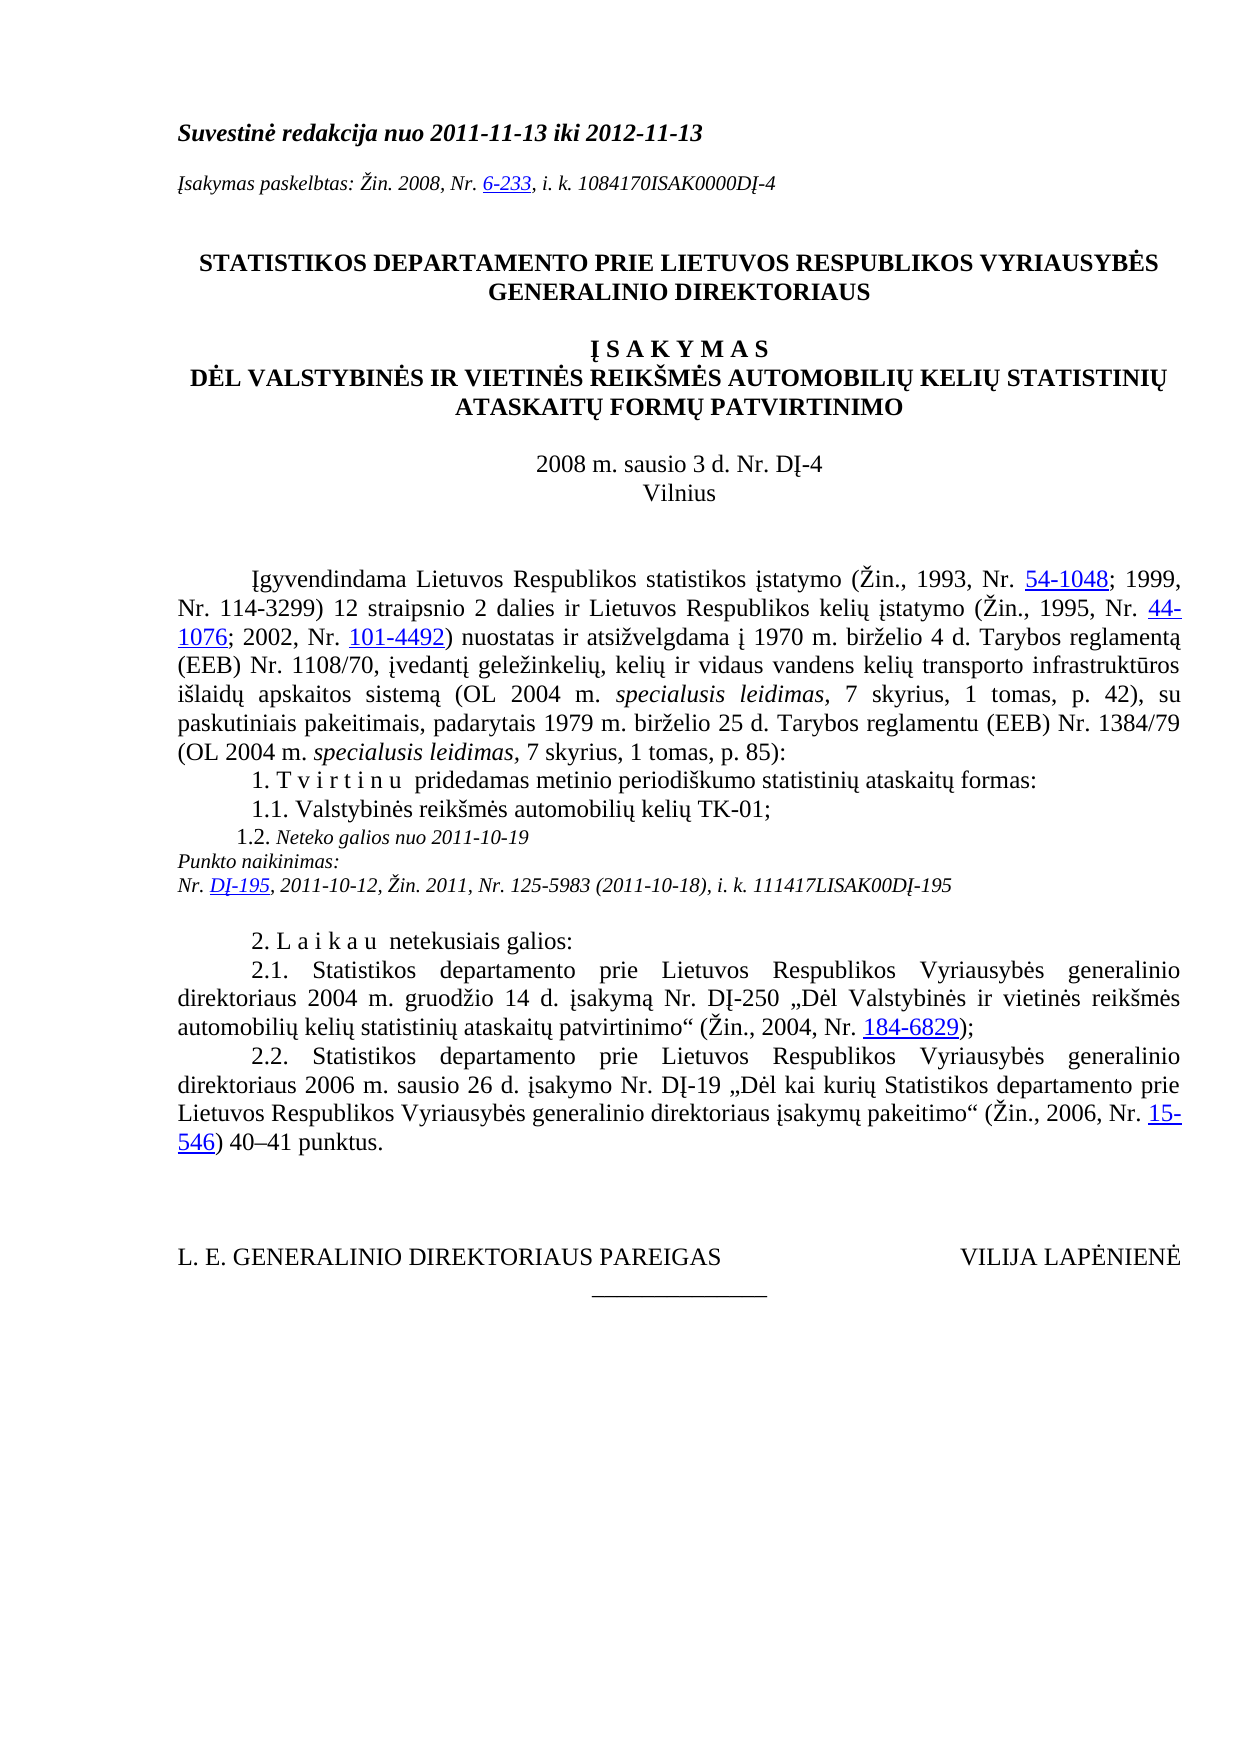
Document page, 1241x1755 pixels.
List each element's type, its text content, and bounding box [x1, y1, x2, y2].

text Suvestinė redakcija nuo 2011-11-13 iki 2012-11-13 [177, 118, 1181, 147]
text 1. Tvirtinu pridedamas metinio periodiškumo statistinių ataskaitų formas: [177, 765, 1181, 794]
text 2.2. Statistikos departamento prie Lietuvos Respublikos Vyriausybės generalinio direktoriaus 2006 m. sausio 26 d. įsakymo Nr. DĮ-19 „Dėl kai kurių Statistikos departamento prie Lietuvos Respublikos Vyriausybės generalinio direktoriaus įsakymų pakeitimo“ (Žin., 2006, Nr. 15-546) 40–41 punktus. [177, 1041, 1181, 1156]
text ______________ [177, 1271, 1181, 1300]
text Punkto naikinimas: [177, 849, 1181, 873]
text 2.1. Statistikos departamento prie Lietuvos Respublikos Vyriausybės generalinio direktoriaus 2004 m. gruodžio 14 d. įsakymą Nr. DĮ-250 „Dėl Valstybinės ir vietinės reikšmės automobilių kelių statistinių ataskaitų patvirtinimo“ (Žin., 2004, Nr. 184-6829); [177, 955, 1181, 1041]
text 1.1. Valstybinės reikšmės automobilių kelių TK-01; [177, 794, 1181, 823]
text Nr. DĮ-195, 2011-10-12, Žin. 2011, Nr. 125-5983 (2011-10-18), i. k. 111417LISAK00DĮ-195 [177, 873, 1181, 897]
text Vilnius [177, 478, 1181, 507]
text 2. Laikau netekusiais galios: [177, 926, 1181, 955]
text 2008 m. sausio 3 d. Nr. DĮ-4 [177, 449, 1181, 478]
text Įsakymas paskelbtas: Žin. 2008, Nr. 6-233, i. k. 1084170ISAK0000DĮ-4 [177, 171, 1181, 195]
text DĖL VALSTYBINĖS IR VIETINĖS REIKŠMĖS AUTOMOBILIŲ KELIŲ STATISTINIŲ ATASKAITŲ FORMŲ PATVIRTINIMO [177, 363, 1181, 420]
text L. E. GENERALINIO DIREKTORIAUS PAREIGAS VILIJA LAPĖNIENĖ [177, 1242, 1181, 1271]
text Įgyvendindama Lietuvos Respublikos statistikos įstatymo (Žin., 1993, Nr. 54-1048; 1999, Nr. 114-3299) 12 straipsnio 2 dalies ir Lietuvos Respublikos kelių įstatymo (Žin., 1995, Nr. 44-1076; 2002, Nr. 101-4492) nuostatas ir atsižvelgdama į 1970 m. birželio 4 d. Tarybos reglamentą (EEB) Nr. 1108/70, įvedantį geležinkelių, kelių ir vidaus vandens kelių transporto infrastruktūros išlaidų apskaitos sistemą (OL 2004 m. specialusis leidimas, 7 skyrius, 1 tomas, p. 42), su paskutiniais pakeitimais, padarytais 1979 m. birželio 25 d. Tarybos reglamentu (EEB) Nr. 1384/79 (OL 2004 m. specialusis leidimas, 7 skyrius, 1 tomas, p. 85): [177, 564, 1181, 765]
text STATISTIKOS DEPARTAMENTO PRIE LIETUVOS RESPUBLIKOS VYRIAUSYBĖS GENERALINIO DIREKTORIAUS [177, 248, 1181, 305]
text 1.2. Neteko galios nuo 2011-10-19 [177, 823, 1181, 849]
text Į S A K Y M A S [177, 334, 1181, 363]
